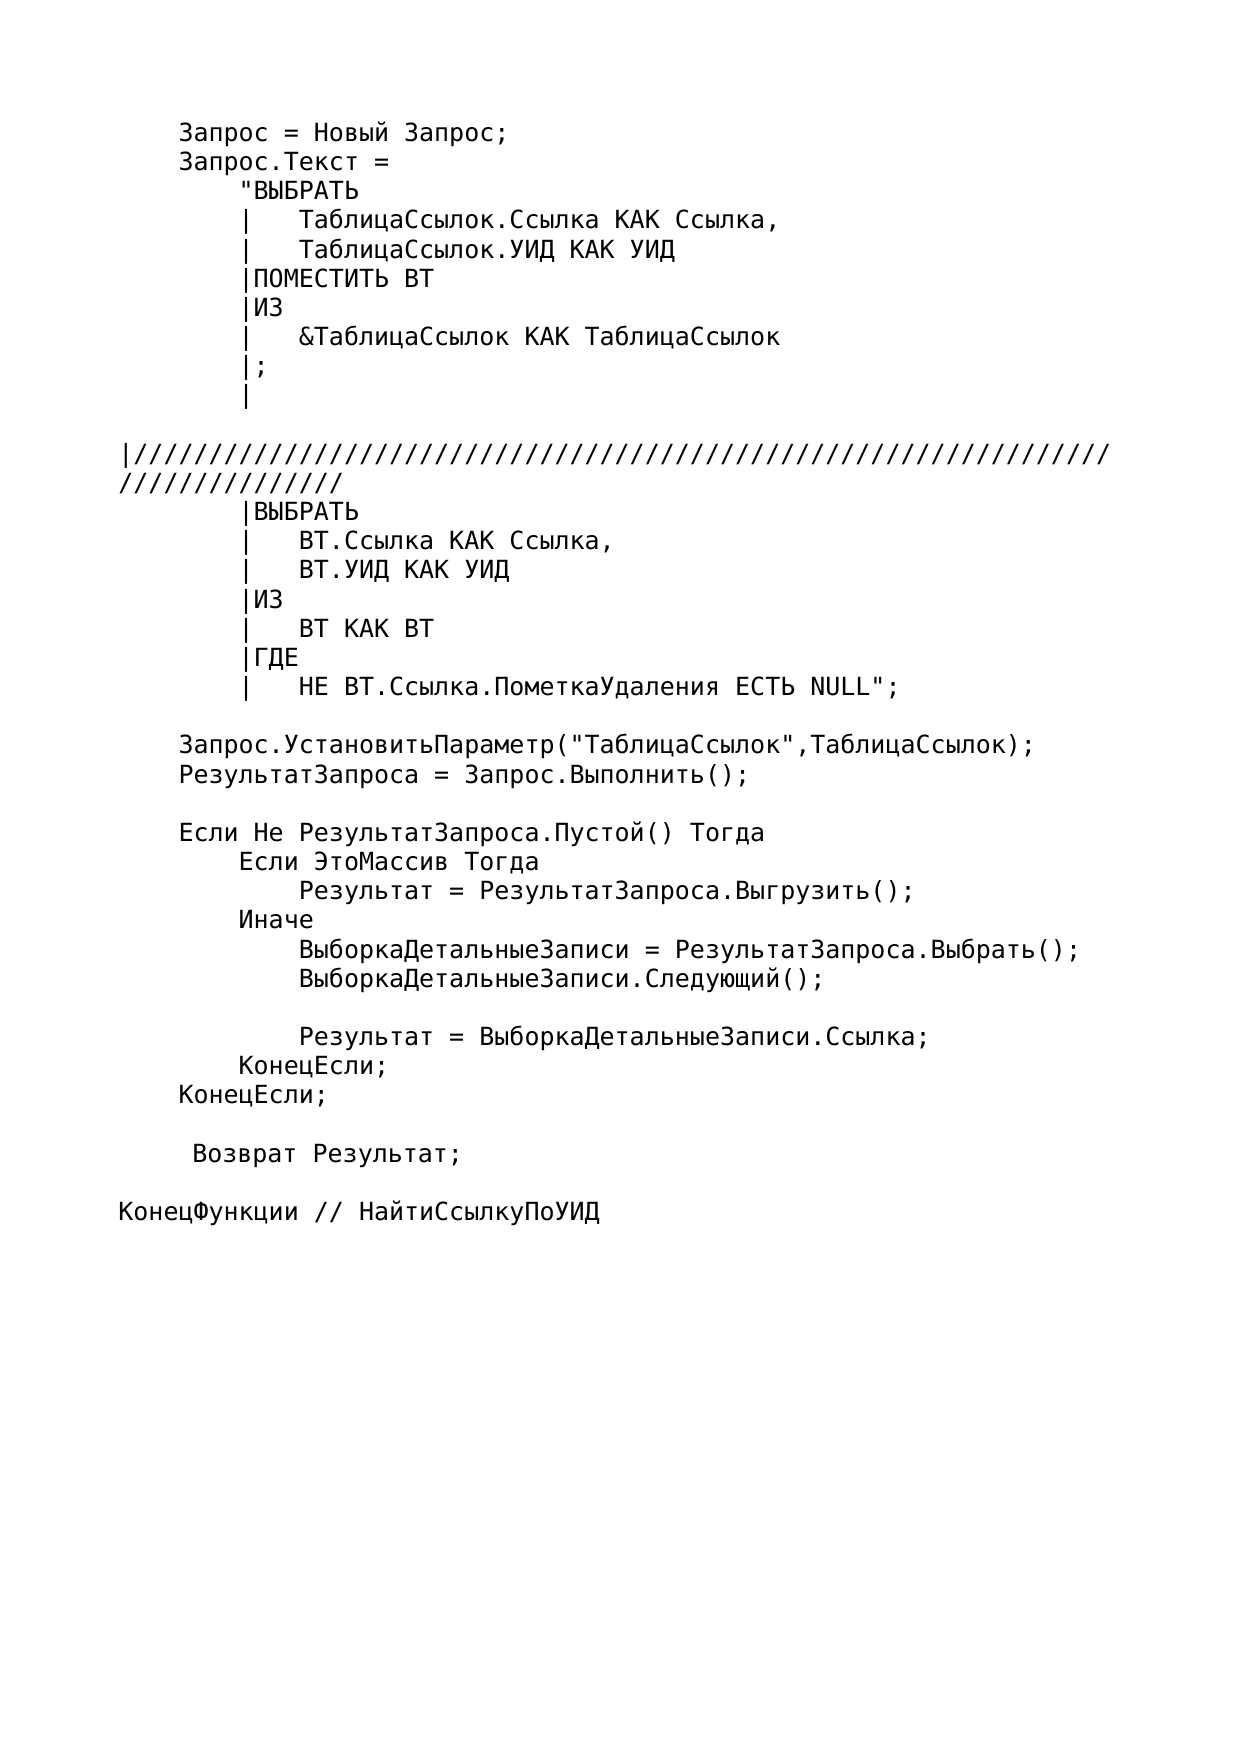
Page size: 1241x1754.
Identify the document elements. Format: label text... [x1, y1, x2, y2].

text Запрос = Новый Запрос; Запрос.Текст = "ВЫБРАТЬ | ТаблицаСсылок.Ссылка КАК Ссылка, | ТаблицаСсылок.УИД КАК УИД |ПОМЕСТИТЬ ВТ |ИЗ | &ТаблицаСсылок КАК ТаблицаСсылок |; | |//////////////////////////////////////////////////////////////////////////////// |ВЫБРАТЬ | ВТ.Ссылка КАК Ссылка, | ВТ.УИД КАК УИД |ИЗ | ВТ КАК ВТ |ГДЕ | НЕ ВТ.Ссылка.ПометкаУдаления ЕСТЬ NULL"; Запрос.УстановитьПараметр("ТаблицаСсылок",ТаблицаСсылок); РезультатЗапроса = Запрос.Выполнить(); Если Не РезультатЗапроса.Пустой() Тогда Если ЭтоМассив Тогда Результат = РезультатЗапроса.Выгрузить(); Иначе ВыборкаДетальныеЗаписи = РезультатЗапроса.Выбрать(); ВыборкаДетальныеЗаписи.Следующий(); Результат = ВыборкаДетальныеЗаписи.Ссылка; КонецЕсли; КонецЕсли; Возврат Результат; КонецФункции // НайтиСсылкуПоУИД [118, 118, 1122, 1226]
